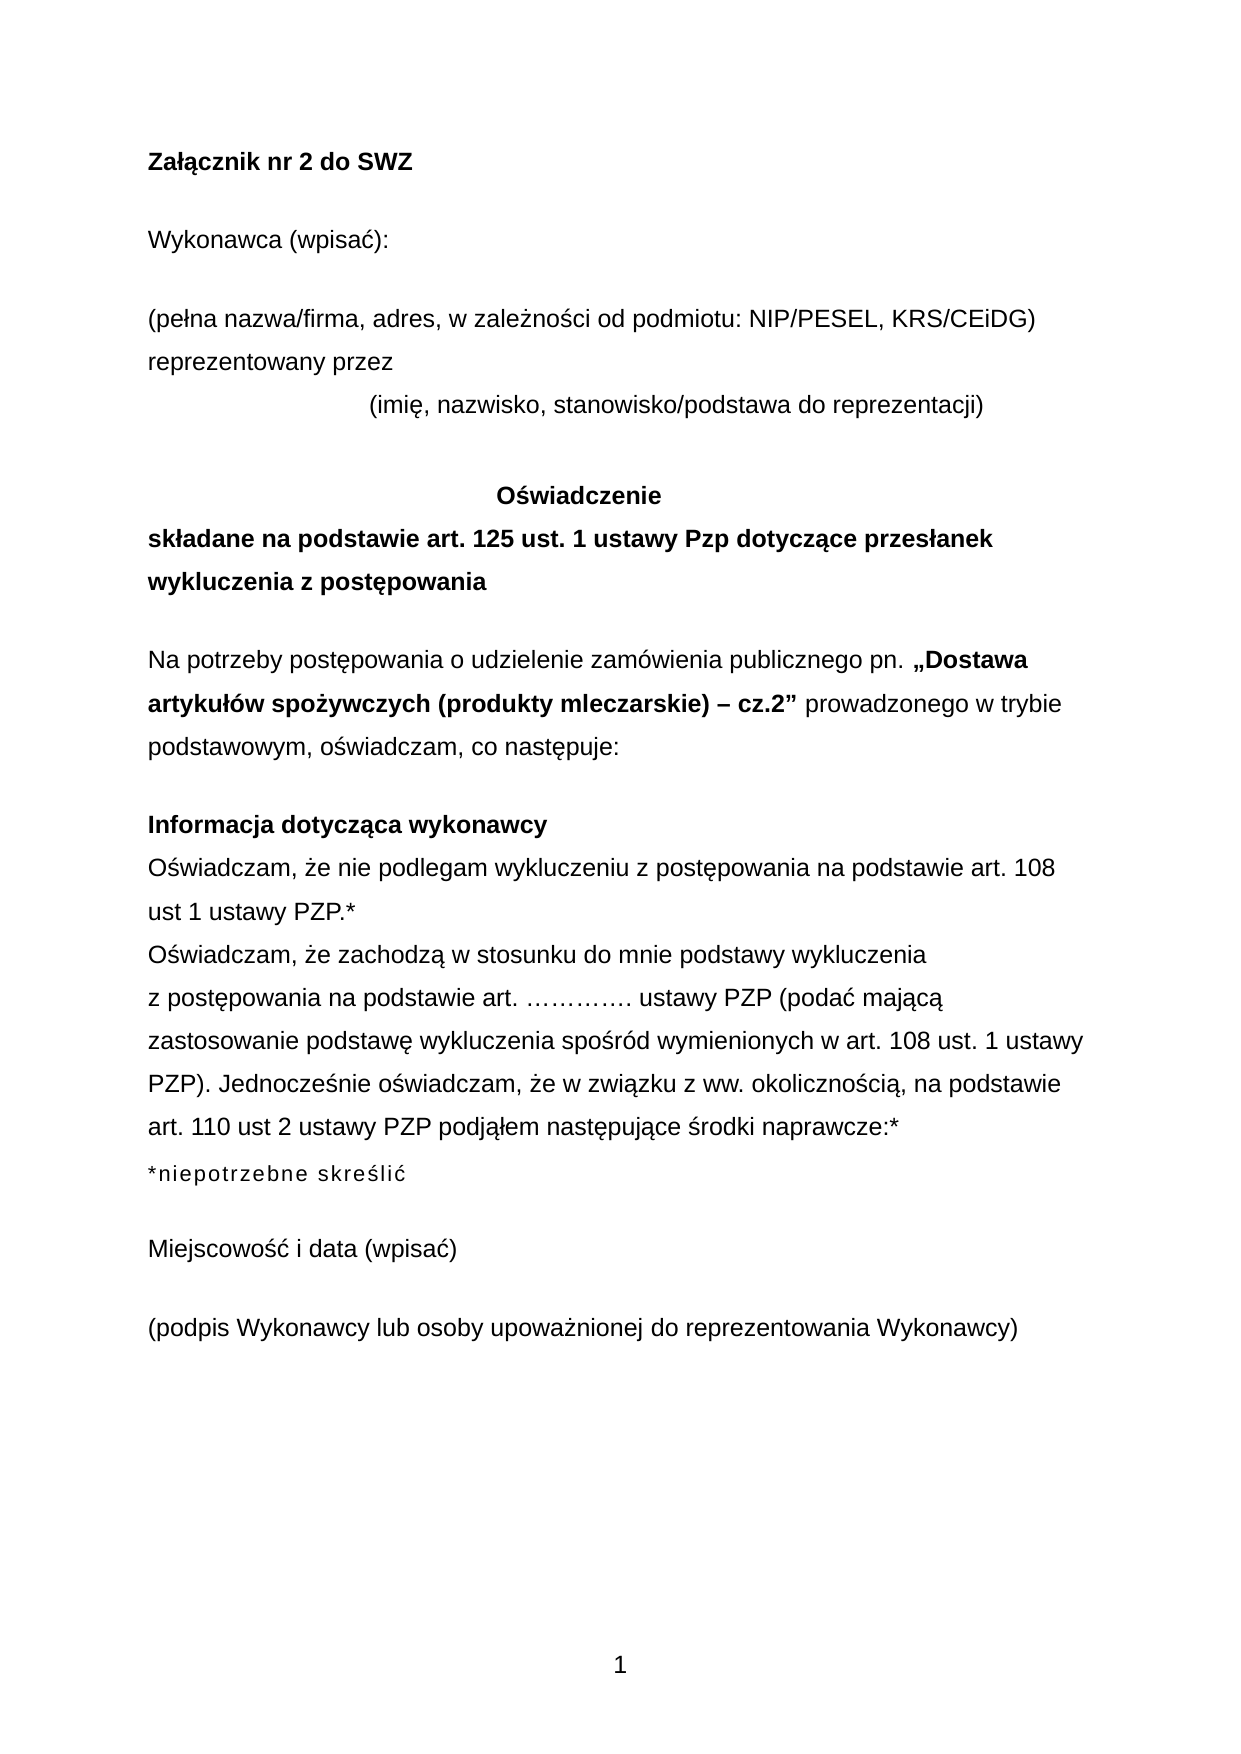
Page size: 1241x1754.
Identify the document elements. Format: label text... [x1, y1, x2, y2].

text Na potrzeby postępowania o udzielenie zamówienia publicznego pn. „Dostawa artykułów spożywczych (produkty mleczarskie) – cz.2” prowadzonego w trybie podstawowym, oświadczam, co następuje: [148, 645, 1092, 760]
text Oświadczenie składane na podstawie art. 125 ust. 1 ustawy Pzp dotyczące przesłanek wykluczenia z postępowania [148, 481, 1092, 596]
text Oświadczam, że nie podlegam wykluczeniu z postępowania na podstawie art. 108 ust 1 ustawy PZP.* [148, 853, 1092, 925]
text Wykonawca (wpisać): [148, 225, 1092, 254]
text Informacja dotycząca wykonawcy [148, 810, 1092, 839]
subtitle Załącznik nr 2 do SWZ [148, 147, 1092, 176]
text (podpis Wykonawcy lub osoby upoważnionej do reprezentowania Wykonawcy) [148, 1313, 1092, 1342]
text (imię, nazwisko, stanowisko/podstawa do reprezentacji) [295, 390, 1092, 419]
text reprezentowany przez [148, 347, 1092, 376]
text (pełna nazwa/firma, adres, w zależności od podmiotu: NIP/PESEL, KRS/CEiDG) [148, 304, 1092, 333]
text *niepotrzebne skreślić [148, 1161, 1092, 1186]
text Oświadczam, że zachodzą w stosunku do mnie podstawy wykluczenia z postępowania na podstawie art. …………. ustawy PZP (podać mającą zastosowanie podstawę wykluczenia spośród wymienionych w art. 108 ust. 1 ustawy PZP). Jednocześnie oświadczam, że w związku z ww. okolicznością, na podstawie art. 110 ust 2 ustawy PZP podjąłem następujące środki naprawcze:* [148, 939, 1092, 1141]
text Miejscowość i data (wpisać) [148, 1234, 1092, 1263]
